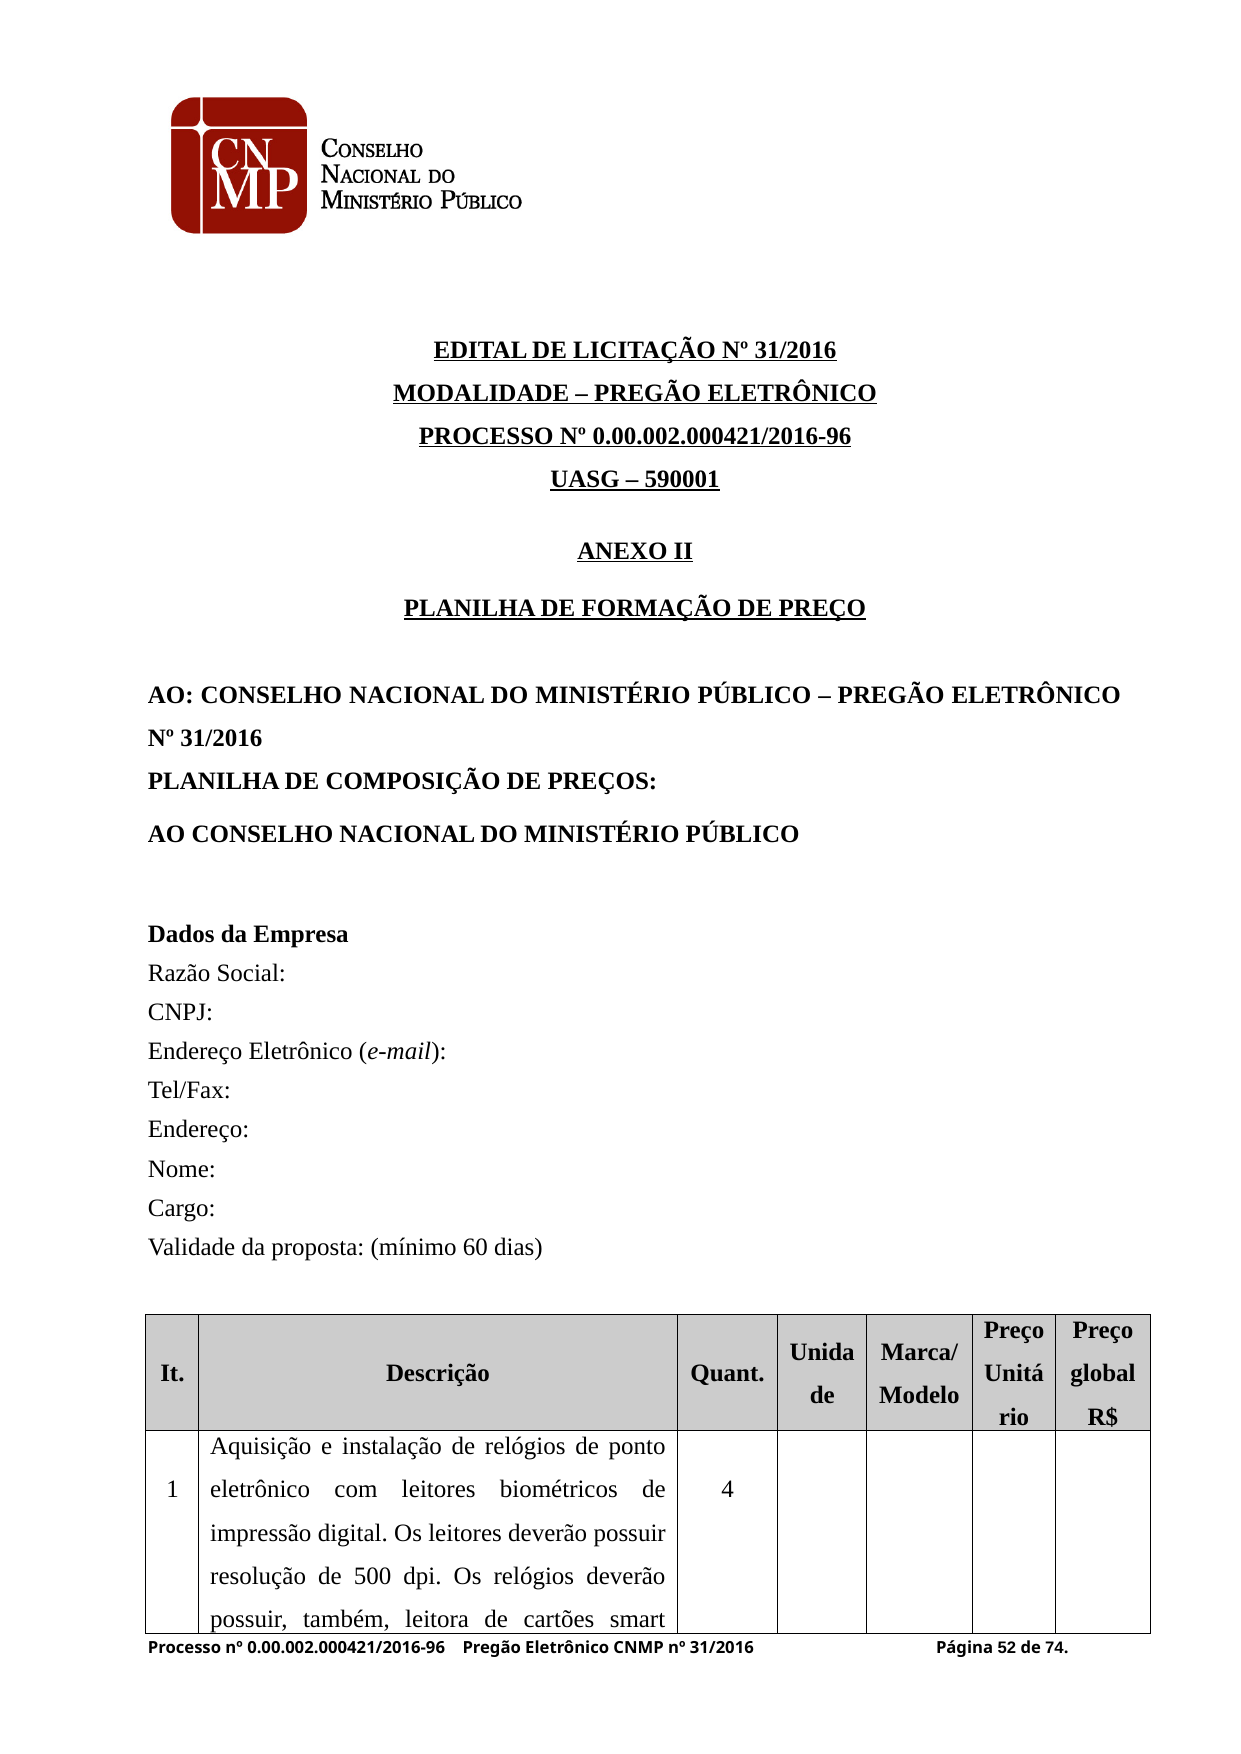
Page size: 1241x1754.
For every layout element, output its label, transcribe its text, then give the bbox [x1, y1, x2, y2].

text AO CONSELHO NACIONAL DO MINISTÉRIO PÚBLICO [148, 819, 1122, 848]
table_header Preço Unitário [973, 1315, 1055, 1430]
text CNPJ: [148, 997, 1122, 1026]
text PROCESSO Nº 0.00.002.000421/2016-96 [148, 421, 1122, 450]
table_cell [1056, 1431, 1150, 1633]
table_header Descrição [199, 1315, 677, 1430]
text Endereço: [148, 1114, 1122, 1143]
text ANEXO II [148, 536, 1122, 565]
text AO: CONSELHO NACIONAL DO MINISTÉRIO PÚBLICO – PREGÃO ELETRÔNICO Nº 31/2016 [148, 680, 1122, 752]
text Nome: [148, 1154, 1122, 1182]
table_cell 4 [678, 1431, 777, 1633]
text EDITAL DE LICITAÇÃO Nº 31/2016 [148, 335, 1122, 363]
table_cell 1 [146, 1431, 198, 1633]
table_header Preço global R$ [1056, 1315, 1150, 1430]
text MODALIDADE – PREGÃO ELETRÔNICO [148, 378, 1122, 407]
text PLANILHA DE COMPOSIÇÃO DE PREÇOS: [148, 766, 1122, 795]
table_header It. [146, 1315, 198, 1430]
table_cell Aquisição e instalação de relógios de ponto eletrônico com leitores biométricos de impressão digital. Os leitores deverão possuir resolução de 500 dpi. Os relógios deverão possuir, também, leitora de cartões smart [199, 1431, 677, 1633]
table_header Unidade [778, 1315, 866, 1430]
picture [147, 75, 537, 255]
text Validade da proposta: (mínimo 60 dias) [148, 1232, 1122, 1261]
table_cell [867, 1431, 972, 1633]
table_cell [973, 1431, 1055, 1633]
table_cell [778, 1431, 866, 1633]
text Cargo: [148, 1193, 1122, 1222]
text Endereço Eletrônico (e-mail): [148, 1036, 1122, 1065]
table_header Marca/Modelo [867, 1315, 972, 1430]
table_header Quant. [678, 1315, 777, 1430]
text Tel/Fax: [148, 1075, 1122, 1104]
text UASG – 590001 [148, 464, 1122, 493]
text PLANILHA DE FORMAÇÃO DE PREÇO [148, 593, 1122, 622]
text Razão Social: [148, 958, 1122, 987]
text Dados da Empresa [148, 919, 1122, 947]
